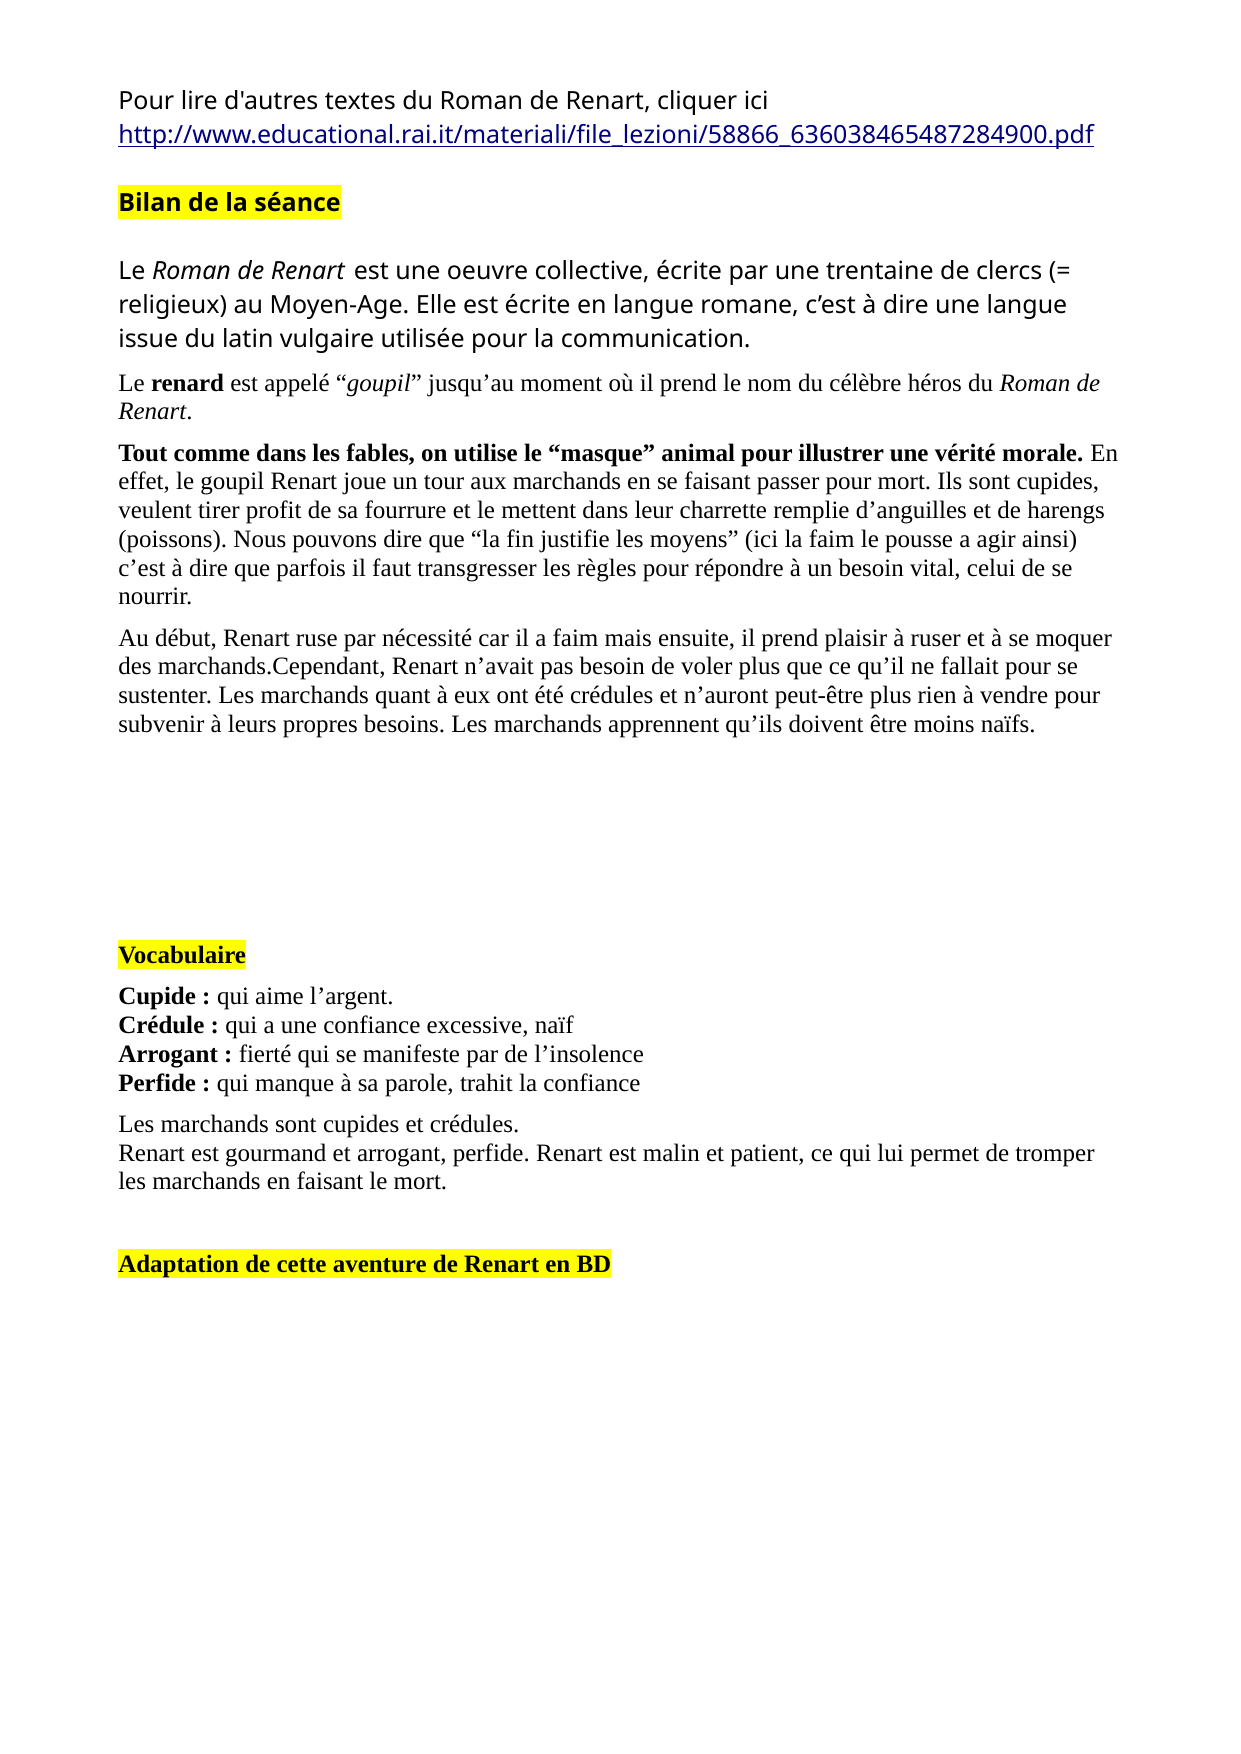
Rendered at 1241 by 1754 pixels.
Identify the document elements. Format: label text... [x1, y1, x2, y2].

text Le renard est appelé “goupil” jusqu’au moment où il prend le nom du célèbre héros du Roman de Renart. [118, 368, 1122, 425]
text Bilan de la séance [118, 185, 1122, 219]
text http://www.educational.rai.it/materiali/file_lezioni/58866_636038465487284900.pdf [118, 117, 1122, 151]
text Pour lire d'autres textes du Roman de Renart, cliquer ici [118, 83, 1122, 117]
text Le Roman de Renart est une oeuvre collective, écrite par une trentaine de clercs (= religieux) au Moyen-Age. Elle est écrite en langue romane, c’est à dire une langue issue du latin vulgaire utilisée pour la communication. [118, 253, 1122, 355]
text Tout comme dans les fables, on utilise le “masque” animal pour illustrer une vérité morale. En effet, le goupil Renart joue un tour aux marchands en se faisant passer pour mort. Ils sont cupides, veulent tirer profit de sa fourrure et le mettent dans leur charrette remplie d’anguilles et de harengs (poissons). Nous pouvons dire que “la fin justifie les moyens” (ici la faim le pousse a agir ainsi) c’est à dire que parfois il faut transgresser les règles pour répondre à un besoin vital, celui de se nourrir. [118, 438, 1122, 610]
text Les marchands sont cupides et crédules. Renart est gourmand et arrogant, perfide. Renart est malin et patient, ce qui lui permet de tromper les marchands en faisant le mort. [118, 1109, 1122, 1195]
text Adaptation de cette aventure de Renart en BD [118, 1249, 1122, 1278]
text Au début, Renart ruse par nécessité car il a faim mais ensuite, il prend plaisir à ruser et à se moquer des marchands.Cependant, Renart n’avait pas besoin de voler plus que ce qu’il ne fallait pour se sustenter. Les marchands quant à eux ont été crédules et n’auront peut-être plus rien à vendre pour subvenir à leurs propres besoins. Les marchands apprennent qu’ils doivent être moins naïfs. [118, 623, 1122, 738]
subtitle Vocabulaire [118, 940, 1122, 969]
text Cupide : qui aime l’argent. Crédule : qui a une confiance excessive, naïf Arrogant : fierté qui se manifeste par de l’insolence Perfide : qui manque à sa parole, trahit la confiance [118, 981, 1122, 1096]
